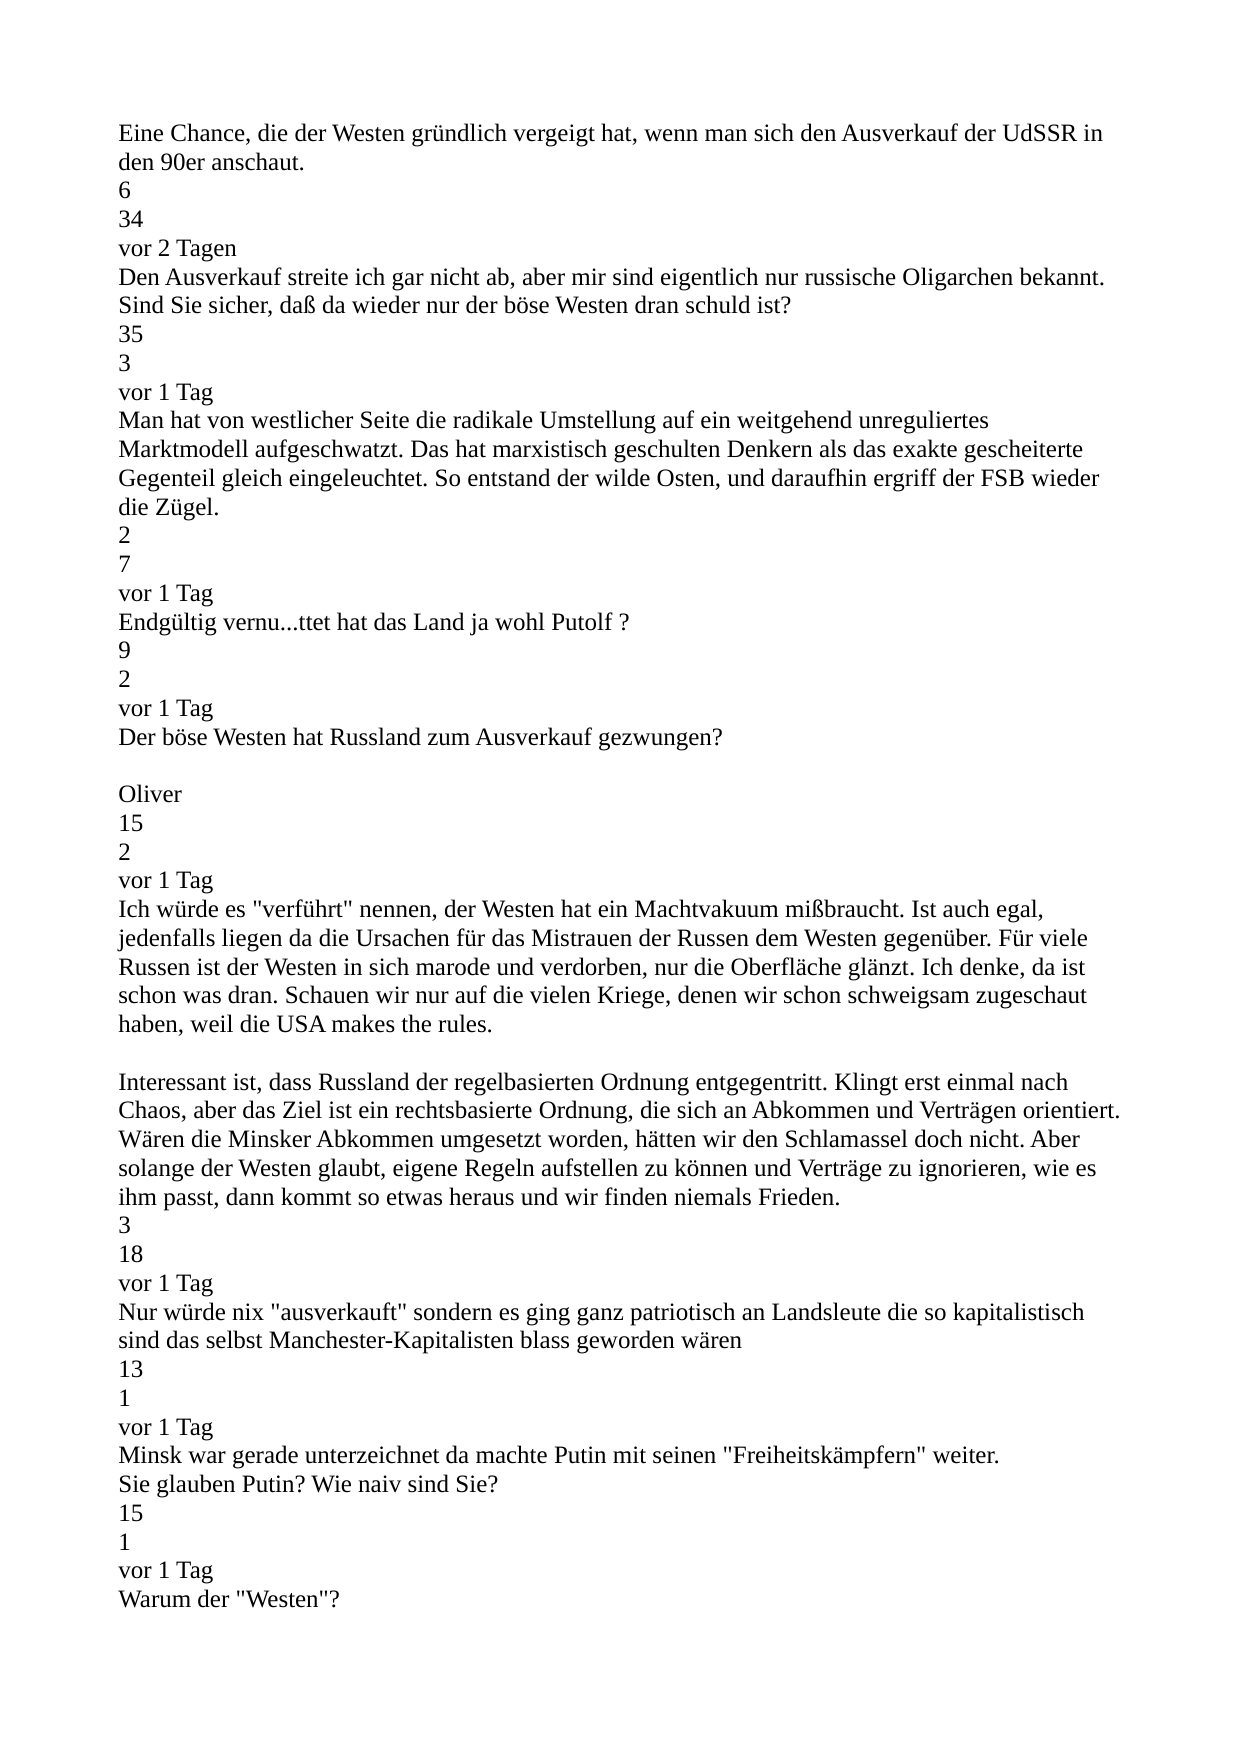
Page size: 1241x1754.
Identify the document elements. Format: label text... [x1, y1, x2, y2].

text 34 [118, 204, 1122, 233]
text Minsk war gerade unterzeichnet da machte Putin mit seinen "Freiheitskämpfern" weiter. [118, 1441, 1122, 1469]
text 6 [118, 176, 1122, 204]
text Ich würde es "verführt" nennen, der Westen hat ein Machtvakuum mißbraucht. Ist auch egal, jedenfalls liegen da die Ursachen für das Mistrauen der Russen dem Westen gegenüber. Für viele Russen ist der Westen in sich marode und verdorben, nur die Oberfläche glänzt. Ich denke, da ist schon was dran. Schauen wir nur auf die vielen Kriege, denen wir schon schweigsam zugeschaut haben, weil die USA makes the rules. [118, 894, 1122, 1038]
text Sie glauben Putin? Wie naiv sind Sie? [118, 1469, 1122, 1498]
text 15 [118, 808, 1122, 837]
text Oliver [118, 779, 1122, 808]
text 15 [118, 1498, 1122, 1527]
text 13 [118, 1354, 1122, 1383]
text vor 1 Tag [118, 693, 1122, 722]
text 2 [118, 521, 1122, 549]
text vor 1 Tag [118, 578, 1122, 607]
text 3 [118, 348, 1122, 377]
text Warum der "Westen"? [118, 1584, 1122, 1613]
text Nur würde nix "ausverkauft" sondern es ging ganz patriotisch an Landsleute die so kapitalistisch sind das selbst Manchester-Kapitalisten blass geworden wären [118, 1297, 1122, 1354]
text 1 [118, 1383, 1122, 1412]
text Man hat von westlicher Seite die radikale Umstellung auf ein weitgehend unreguliertes Marktmodell aufgeschwatzt. Das hat marxistisch geschulten Denkern als das exakte gescheiterte Gegenteil gleich eingeleuchtet. So entstand der wilde Osten, und daraufhin ergriff der FSB wieder die Zügel. [118, 406, 1122, 521]
text 18 [118, 1239, 1122, 1268]
text Eine Chance, die der Westen gründlich vergeigt hat, wenn man sich den Ausverkauf der UdSSR in den 90er anschaut. [118, 118, 1122, 176]
text vor 1 Tag [118, 1412, 1122, 1441]
text vor 1 Tag [118, 1268, 1122, 1297]
text Der böse Westen hat Russland zum Ausverkauf gezwungen? [118, 722, 1122, 751]
text 1 [118, 1527, 1122, 1556]
text vor 1 Tag [118, 866, 1122, 894]
text Interessant ist, dass Russland der regelbasierten Ordnung entgegentritt. Klingt erst einmal nach Chaos, aber das Ziel ist ein rechtsbasierte Ordnung, die sich an Abkommen und Verträgen orientiert. Wären die Minsker Abkommen umgesetzt worden, hätten wir den Schlamassel doch nicht. Aber solange der Westen glaubt, eigene Regeln aufstellen zu können und Verträge zu ignorieren, wie es ihm passt, dann kommt so etwas heraus und wir finden niemals Frieden. [118, 1067, 1122, 1211]
text 2 [118, 837, 1122, 866]
text Den Ausverkauf streite ich gar nicht ab, aber mir sind eigentlich nur russische Oligarchen bekannt. Sind Sie sicher, daß da wieder nur der böse Westen dran schuld ist? [118, 262, 1122, 319]
text 7 [118, 549, 1122, 578]
text 9 [118, 636, 1122, 664]
text vor 2 Tagen [118, 233, 1122, 262]
text 3 [118, 1211, 1122, 1239]
text vor 1 Tag [118, 377, 1122, 406]
text Endgültig vernu...ttet hat das Land ja wohl Putolf ? [118, 607, 1122, 636]
text 35 [118, 319, 1122, 348]
text 2 [118, 664, 1122, 693]
text vor 1 Tag [118, 1556, 1122, 1584]
